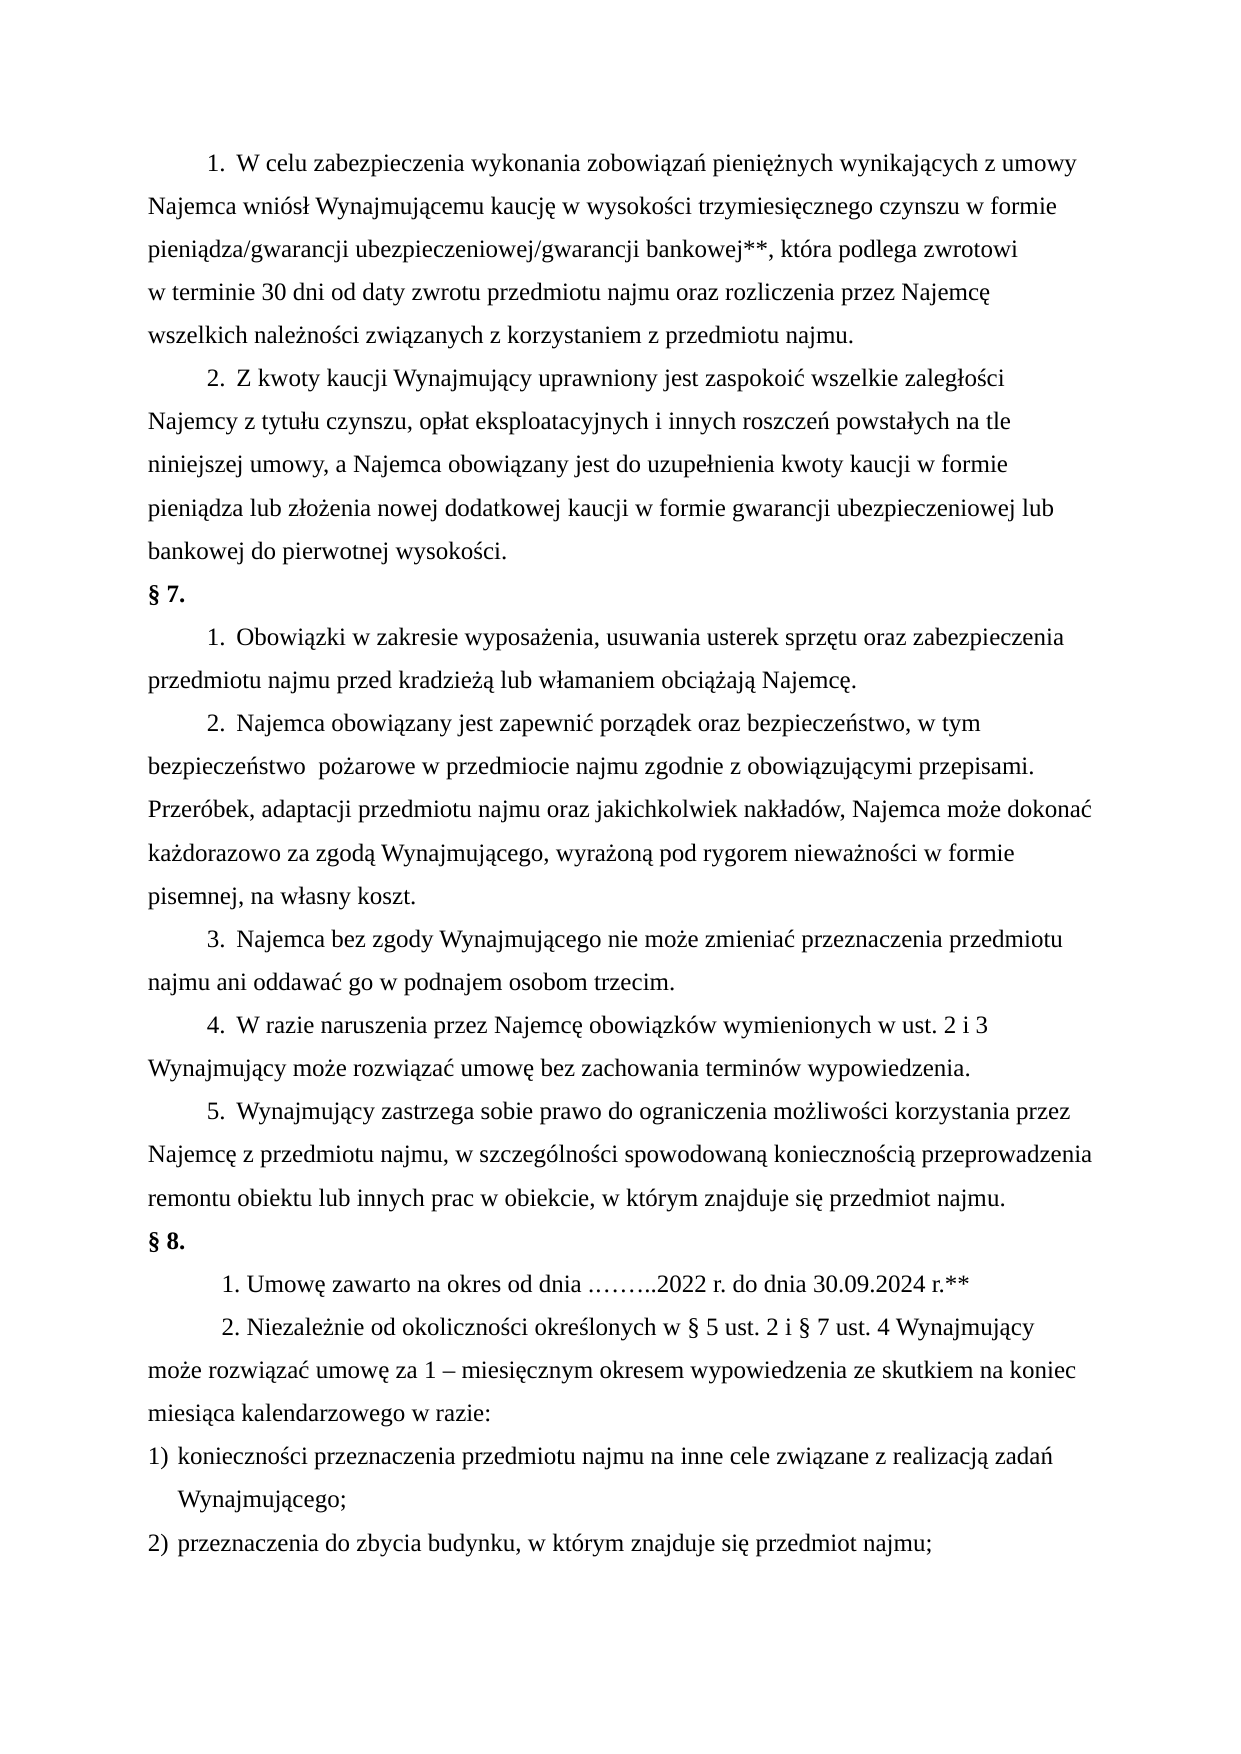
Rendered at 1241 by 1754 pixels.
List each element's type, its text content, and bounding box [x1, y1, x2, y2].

list Najemca obowiązany jest zapewnić porządek oraz bezpieczeństwo, w tym bezpieczeństwo pożarowe w przedmiocie najmu zgodnie z obowiązującymi przepisami. Przeróbek, adaptacji przedmiotu najmu oraz jakichkolwiek nakładów, Najemca może dokonać każdorazowo za zgodą Wynajmującego, wyrażoną pod rygorem nieważności w formie pisemnej, na własny koszt. [148, 708, 1093, 909]
list W razie naruszenia przez Najemcę obowiązków wymienionych w ust. 2 i 3 Wynajmujący może rozwiązać umowę bez zachowania terminów wypowiedzenia. [148, 1010, 1093, 1082]
text 1. Umowę zawarto na okres od dnia .……..2022 r. do dnia 30.09.2024 r.** [148, 1269, 1093, 1298]
text § 8. [148, 1226, 1093, 1254]
list Z kwoty kaucji Wynajmujący uprawniony jest zaspokoić wszelkie zaległości Najemcy z tytułu czynszu, opłat eksploatacyjnych i innych roszczeń powstałych na tle niniejszej umowy, a Najemca obowiązany jest do uzupełnienia kwoty kaucji w formie pieniądza lub złożenia nowej dodatkowej kaucji w formie gwarancji ubezpieczeniowej lub bankowej do pierwotnej wysokości. [148, 363, 1093, 564]
list W celu zabezpieczenia wykonania zobowiązań pieniężnych wynikających z umowy Najemca wniósł Wynajmującemu kaucję w wysokości trzymiesięcznego czynszu w formie pieniądza/gwarancji ubezpieczeniowej/gwarancji bankowej**, która podlega zwrotowi w terminie 30 dni od daty zwrotu przedmiotu najmu oraz rozliczenia przez Najemcę wszelkich należności związanych z korzystaniem z przedmiotu najmu. [148, 148, 1093, 349]
text 2. Niezależnie od okoliczności określonych w § 5 ust. 2 i § 7 ust. 4 Wynajmujący może rozwiązać umowę za 1 – miesięcznym okresem wypowiedzenia ze skutkiem na koniec miesiąca kalendarzowego w razie: [148, 1312, 1093, 1427]
list Wynajmujący zastrzega sobie prawo do ograniczenia możliwości korzystania przez Najemcę z przedmiotu najmu, w szczególności spowodowaną koniecznością przeprowadzenia remontu obiektu lub innych prac w obiekcie, w którym znajduje się przedmiot najmu. [148, 1096, 1093, 1211]
text 1) konieczności przeznaczenia przedmiotu najmu na inne cele związane z realizacją zadań Wynajmującego; [148, 1441, 1093, 1513]
list Najemca bez zgody Wynajmującego nie może zmieniać przeznaczenia przedmiotu najmu ani oddawać go w podnajem osobom trzecim. [148, 924, 1093, 996]
text § 7. [148, 579, 1093, 608]
text 2) przeznaczenia do zbycia budynku, w którym znajduje się przedmiot najmu; [148, 1528, 1093, 1556]
list Obowiązki w zakresie wyposażenia, usuwania usterek sprzętu oraz zabezpieczenia przedmiotu najmu przed kradzieżą lub włamaniem obciążają Najemcę. [148, 622, 1093, 694]
